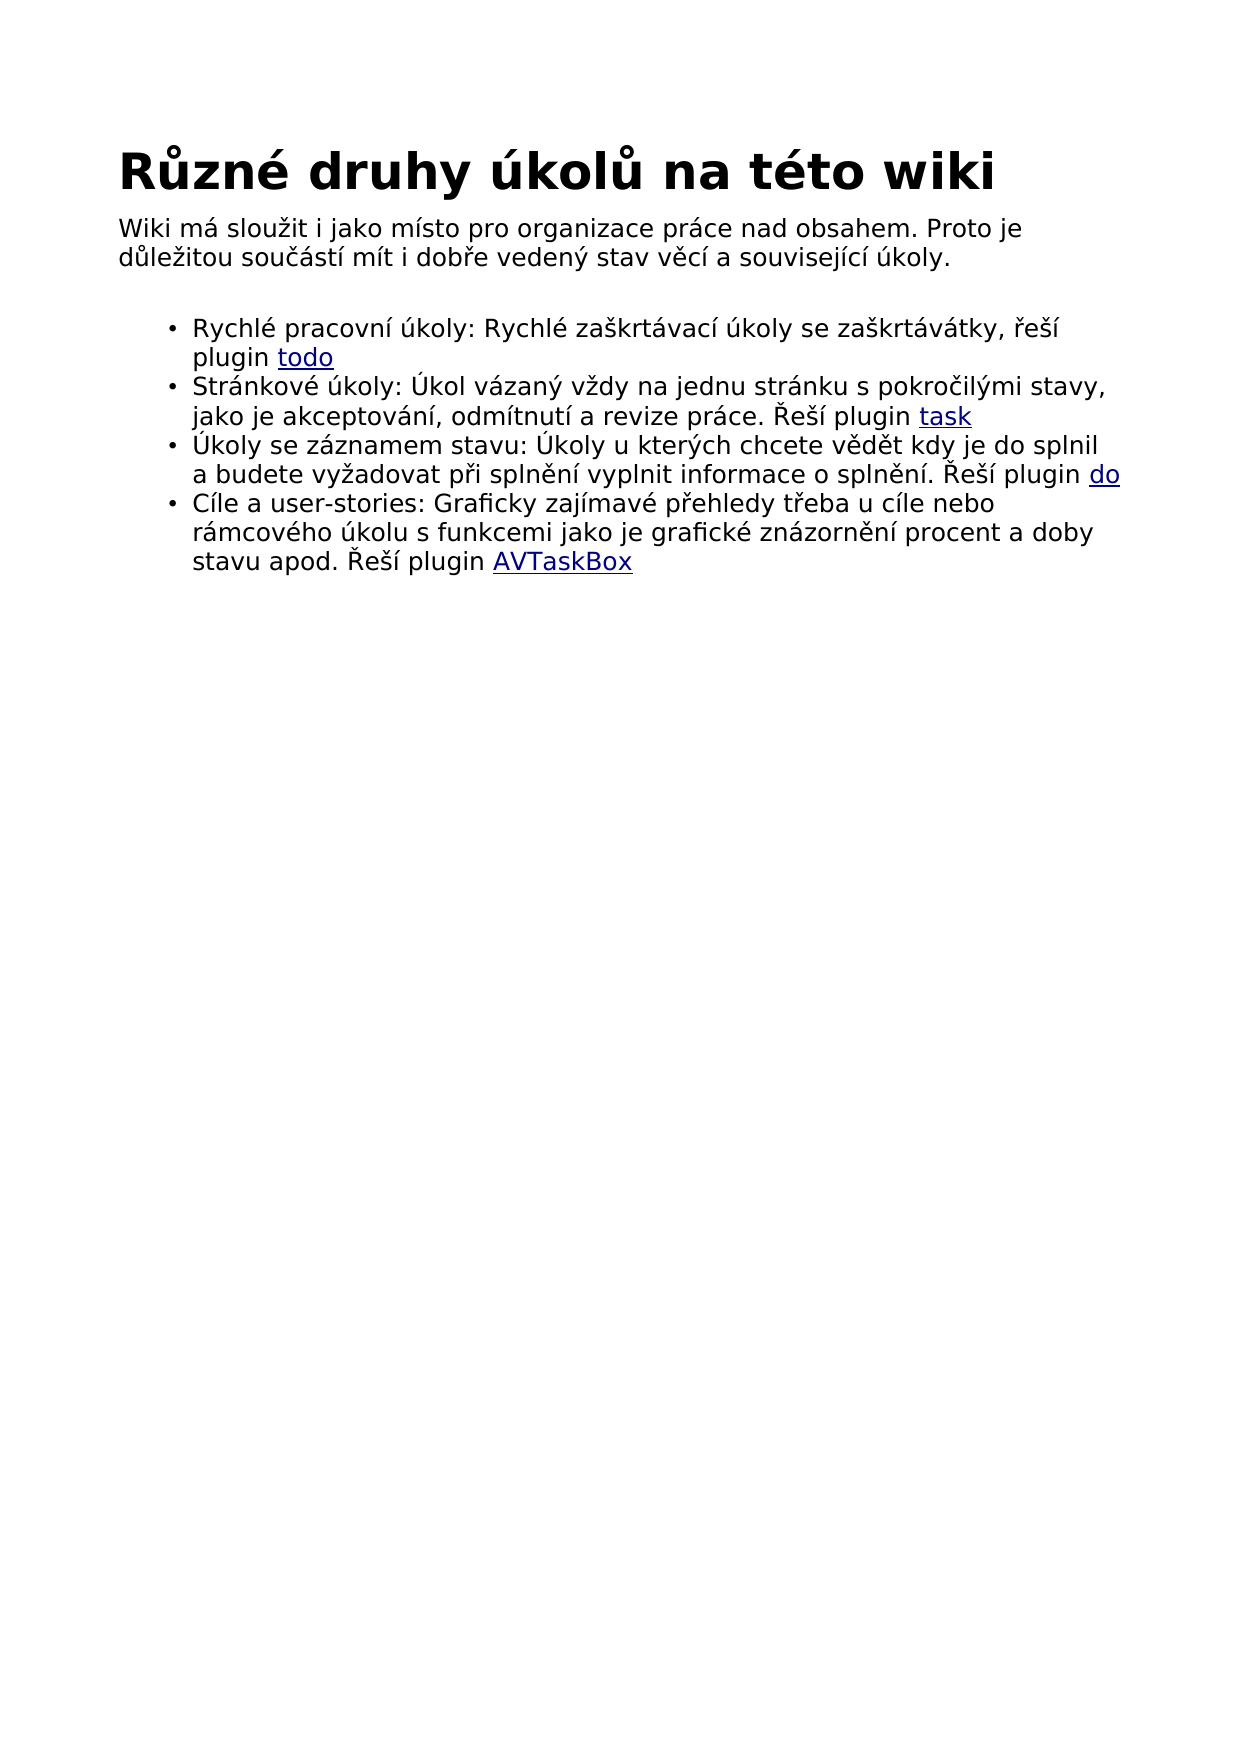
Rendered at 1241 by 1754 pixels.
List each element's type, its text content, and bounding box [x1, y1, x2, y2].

list Rychlé pracovní úkoly: Rychlé zaškrtávací úkoly se zaškrtávátky, řeší plugin todo [177, 314, 1122, 372]
list Cíle a user-stories: Graficky zajímavé přehledy třeba u cíle nebo rámcového úkolu s funkcemi jako je grafické znázornění procent a doby stavu apod. Řeší plugin AVTaskBox [177, 489, 1122, 577]
text Wiki má sloužit i jako místo pro organizace práce nad obsahem. Proto je důležitou součástí mít i dobře vedený stav věcí a související úkoly. [118, 214, 1122, 272]
subtitle Různé druhy úkolů na této wiki [118, 143, 1122, 201]
list Stránkové úkoly: Úkol vázaný vždy na jednu stránku s pokročilými stavy, jako je akceptování, odmítnutí a revize práce. Řeší plugin task [177, 372, 1122, 431]
list Úkoly se záznamem stavu: Úkoly u kterých chcete vědět kdy je do splnil a budete vyžadovat při splnění vyplnit informace o splnění. Řeší plugin do [177, 431, 1122, 489]
